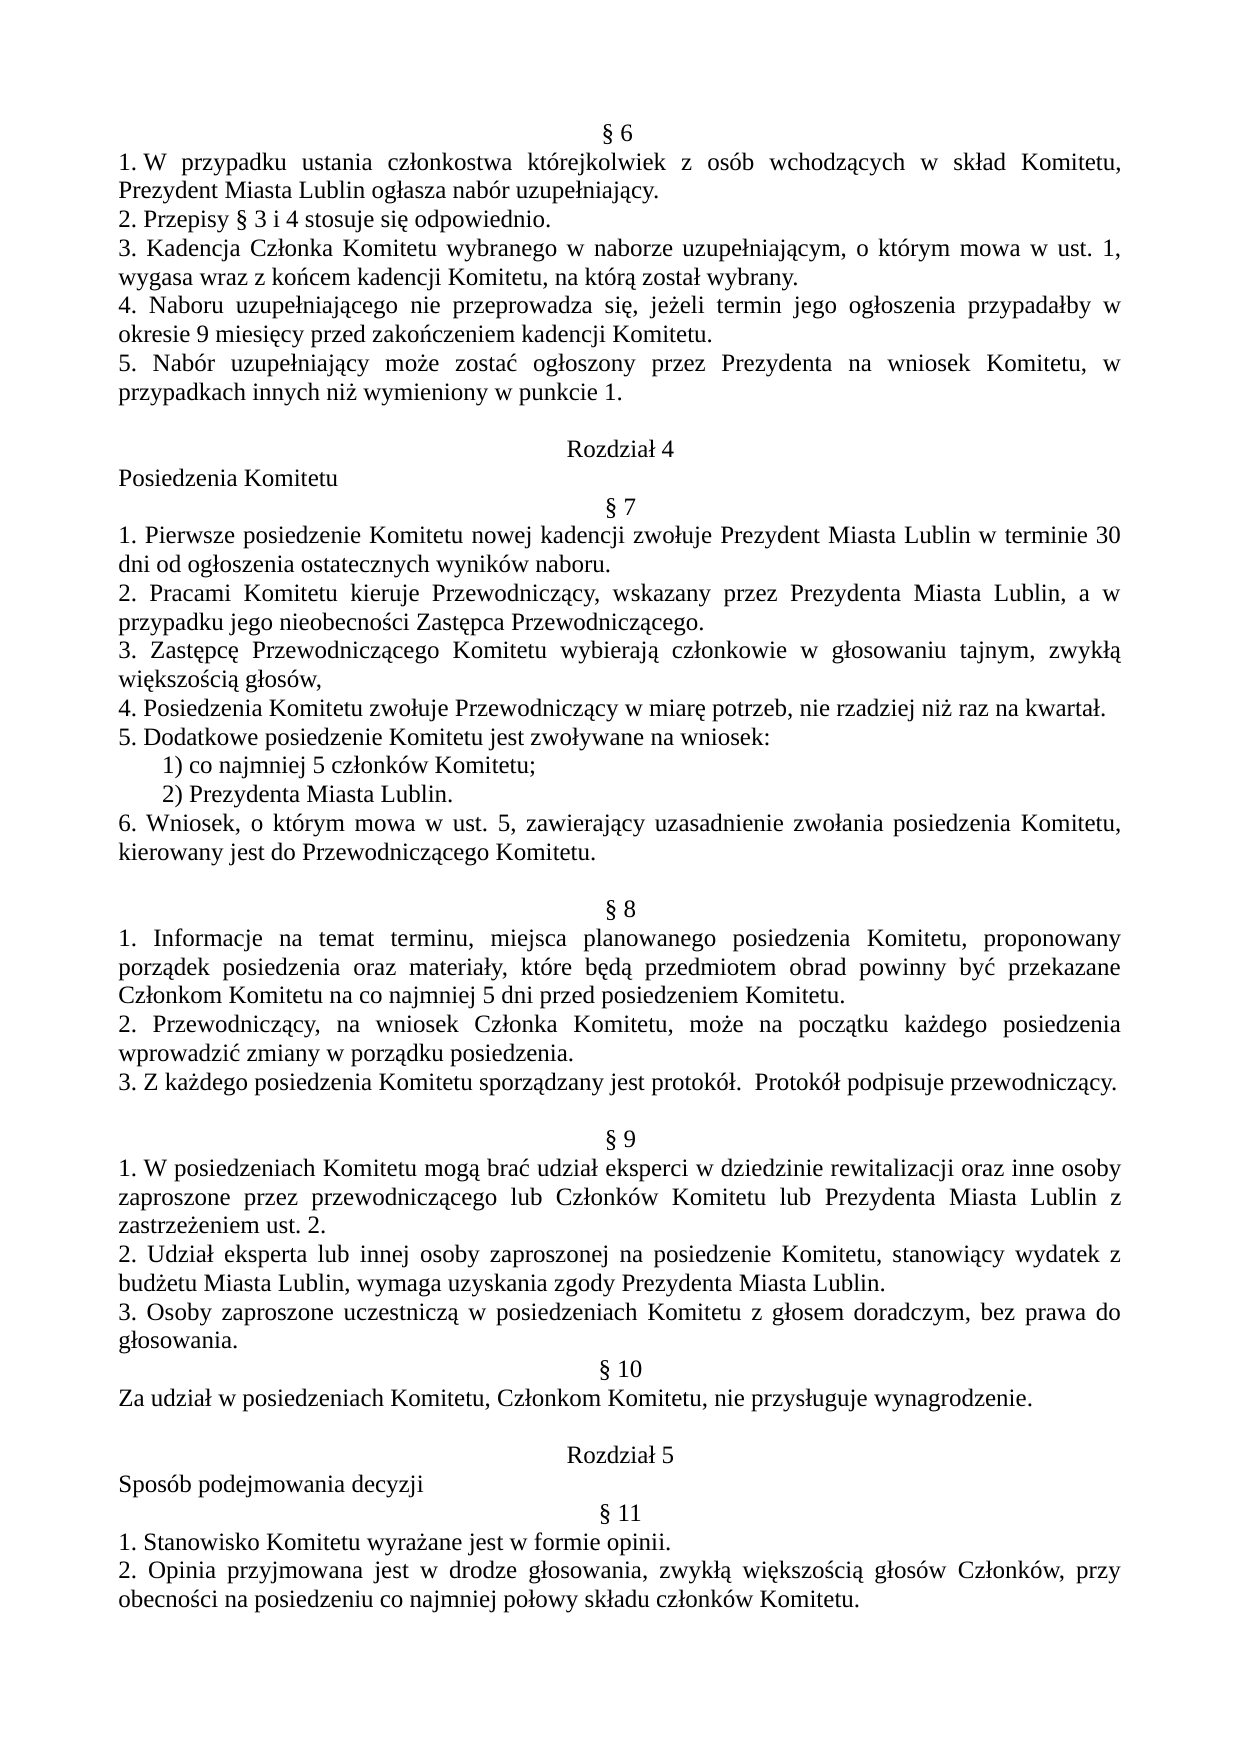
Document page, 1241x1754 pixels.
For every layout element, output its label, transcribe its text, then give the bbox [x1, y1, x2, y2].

text 2. Przewodniczący, na wniosek Członka Komitetu, może na początku każdego posiedzenia wprowadzić zmiany w porządku posiedzenia. [118, 1009, 1122, 1067]
text 2) Prezydenta Miasta Lublin. [118, 779, 1122, 808]
text 5. Nabór uzupełniający może zostać ogłoszony przez Prezydenta na wniosek Komitetu, w przypadkach innych niż wymieniony w punkcie 1. [118, 348, 1122, 406]
text 2. Przepisy § 3 i 4 stosuje się odpowiednio. [118, 204, 1122, 233]
text 4. Posiedzenia Komitetu zwołuje Przewodniczący w miarę potrzeb, nie rzadziej niż raz na kwartał. [118, 693, 1122, 722]
text 2. Opinia przyjmowana jest w drodze głosowania, zwykłą większością głosów Członków, przy obecności na posiedzeniu co najmniej połowy składu członków Komitetu. [118, 1556, 1122, 1613]
text § 7 [118, 492, 1122, 521]
text 1. Stanowisko Komitetu wyrażane jest w formie opinii. [118, 1527, 1122, 1556]
text 1. W przypadku ustania członkostwa którejkolwiek z osób wchodzących w skład Komitetu, Prezydent Miasta Lublin ogłasza nabór uzupełniający. [118, 147, 1122, 204]
text § 8 [118, 894, 1122, 923]
text 2. Udział eksperta lub innej osoby zaproszonej na posiedzenie Komitetu, stanowiący wydatek z budżetu Miasta Lublin, wymaga uzyskania zgody Prezydenta Miasta Lublin. [118, 1239, 1122, 1297]
text 5. Dodatkowe posiedzenie Komitetu jest zwoływane na wniosek: [118, 722, 1122, 751]
text Rozdział 4 [118, 434, 1122, 463]
text 2. Pracami Komitetu kieruje Przewodniczący, wskazany przez Prezydenta Miasta Lublin, a w przypadku jego nieobecności Zastępca Przewodniczącego. [118, 578, 1122, 636]
text 1. W posiedzeniach Komitetu mogą brać udział eksperci w dziedzinie rewitalizacji oraz inne osoby zaproszone przez przewodniczącego lub Członków Komitetu lub Prezydenta Miasta Lublin z zastrzeżeniem ust. 2. [118, 1153, 1122, 1239]
text § 11 [118, 1498, 1122, 1527]
text 1. Informacje na temat terminu, miejsca planowanego posiedzenia Komitetu, proponowany porządek posiedzenia oraz materiały, które będą przedmiotem obrad powinny być przekazane Członkom Komitetu na co najmniej 5 dni przed posiedzeniem Komitetu. [118, 923, 1122, 1009]
text Posiedzenia Komitetu [118, 463, 1122, 492]
text § 6 [118, 118, 1122, 147]
text 3. Kadencja Członka Komitetu wybranego w naborze uzupełniającym, o którym mowa w ust. 1, wygasa wraz z końcem kadencji Komitetu, na którą został wybrany. [118, 233, 1122, 291]
text Za udział w posiedzeniach Komitetu, Członkom Komitetu, nie przysługuje wynagrodzenie. [118, 1383, 1122, 1412]
text 1) co najmniej 5 członków Komitetu; [118, 751, 1122, 779]
text § 9 [118, 1124, 1122, 1153]
text § 10 [118, 1354, 1122, 1383]
text 3. Z każdego posiedzenia Komitetu sporządzany jest protokół. Protokół podpisuje przewodniczący. [118, 1067, 1122, 1096]
text 6. Wniosek, o którym mowa w ust. 5, zawierający uzasadnienie zwołania posiedzenia Komitetu, kierowany jest do Przewodniczącego Komitetu. [118, 808, 1122, 866]
text 4. Naboru uzupełniającego nie przeprowadza się, jeżeli termin jego ogłoszenia przypadałby w okresie 9 miesięcy przed zakończeniem kadencji Komitetu. [118, 291, 1122, 348]
text Sposób podejmowania decyzji [118, 1469, 1122, 1498]
text 3. Zastępcę Przewodniczącego Komitetu wybierają członkowie w głosowaniu tajnym, zwykłą większością głosów, [118, 636, 1122, 693]
text 3. Osoby zaproszone uczestniczą w posiedzeniach Komitetu z głosem doradczym, bez prawa do głosowania. [118, 1297, 1122, 1354]
text 1. Pierwsze posiedzenie Komitetu nowej kadencji zwołuje Prezydent Miasta Lublin w terminie 30 dni od ogłoszenia ostatecznych wyników naboru. [118, 521, 1122, 578]
text Rozdział 5 [118, 1441, 1122, 1469]
